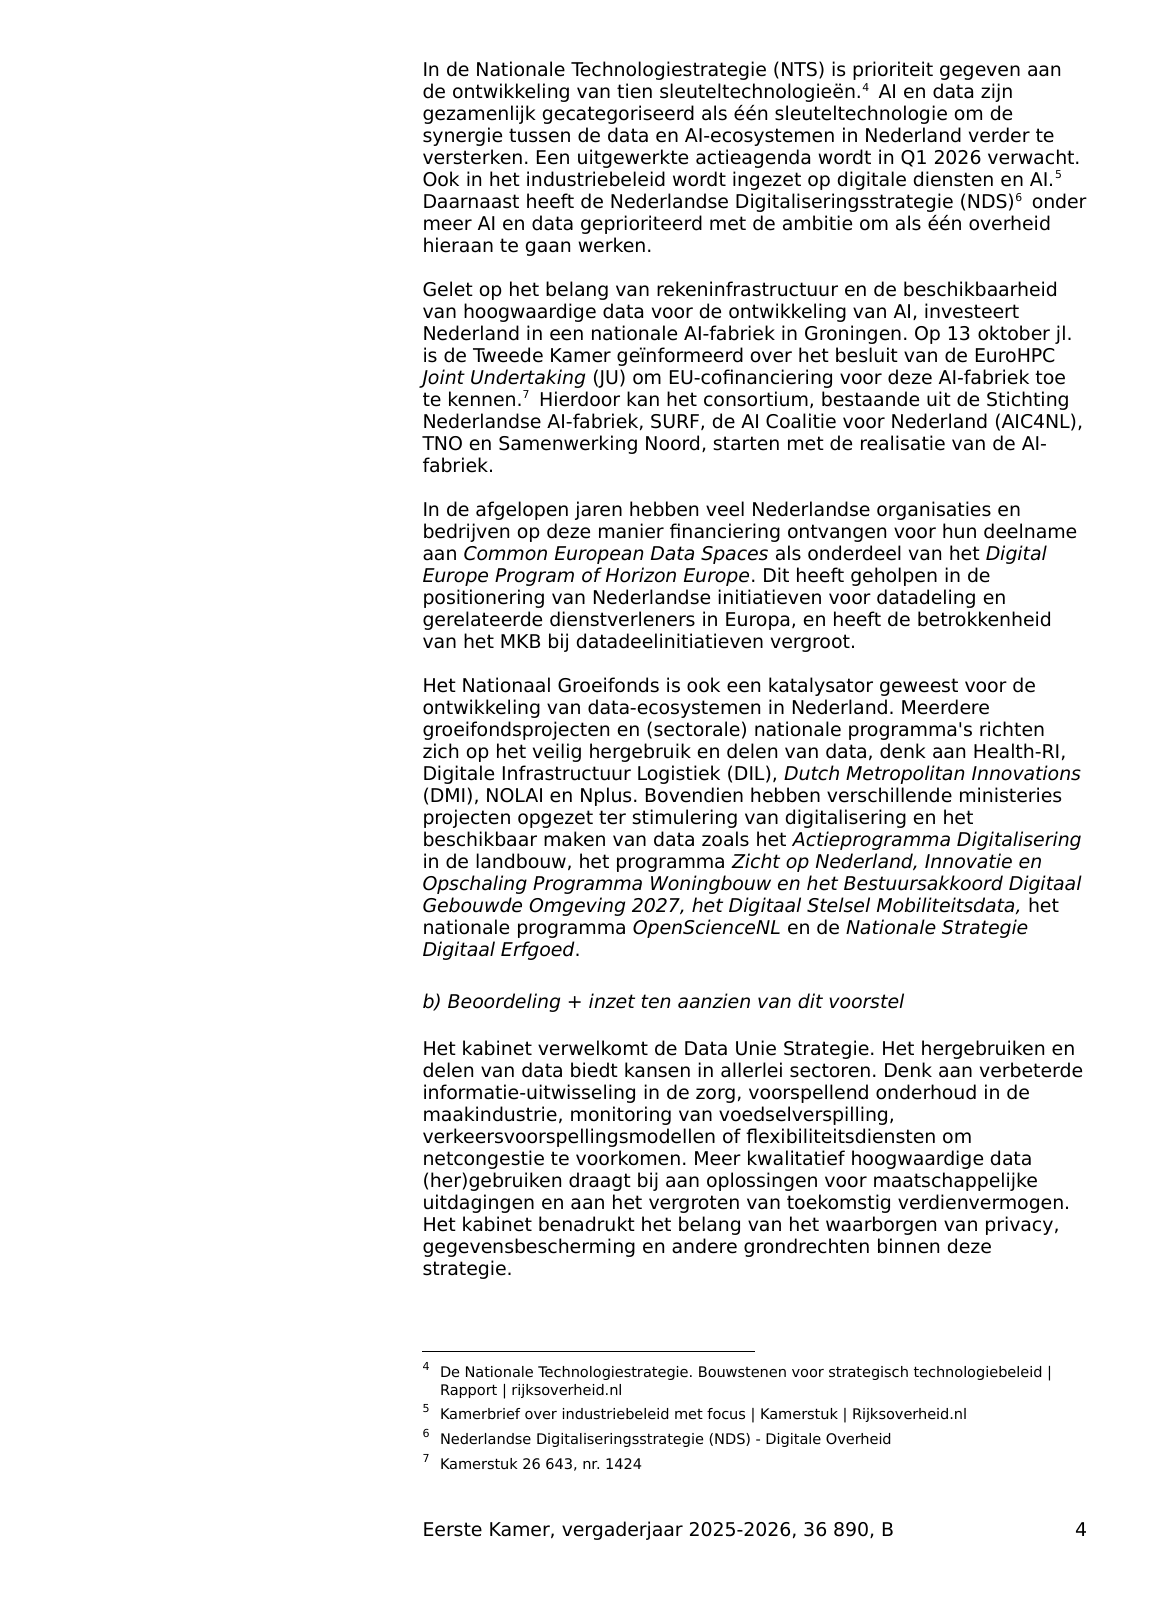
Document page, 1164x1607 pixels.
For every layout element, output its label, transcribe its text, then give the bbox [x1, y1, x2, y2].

text In de Nationale Technologiestrategie (NTS) is prioriteit gegeven aan de ontwikkeling van tien sleuteltechnologieën. AI en data zijn gezamenlijk gecategoriseerd als één sleuteltechnologie om de synergie tussen de data en AI-ecosystemen in Nederland verder te versterken. Een uitgewerkte actieagenda wordt in Q1 2026 verwacht. Ook in het industriebeleid wordt ingezet op digitale diensten en AI. Daarnaast heeft de Nederlandse Digitaliseringsstrategie (NDS) onder meer AI en data geprioriteerd met de ambitie om als één overheid hieraan te gaan werken. [422, 59, 1087, 257]
text Kamerstuk 26 643, nr. 1424 [422, 1452, 1087, 1474]
text Het Nationaal Groeifonds is ook een katalysator geweest voor de ontwikkeling van data-ecosystemen in Nederland. Meerdere groeifondsprojecten en (sectorale) nationale programma's richten zich op het veilig hergebruik en delen van data, denk aan Health-RI, Digitale Infrastructuur Logistiek (DIL), Dutch Metropolitan Innovations (DMI), NOLAI en Nplus. Bovendien hebben verschillende ministeries projecten opgezet ter stimulering van digitalisering en het beschikbaar maken van data zoals het Actieprogramma Digitalisering in de landbouw, het programma Zicht op Nederland, Innovatie en Opschaling Programma Woningbouw en het Bestuursakkoord Digitaal Gebouwde Omgeving 2027, het Digitaal Stelsel Mobiliteitsdata, het nationale programma OpenScienceNL en de Nationale Strategie Digitaal Erfgoed. [422, 675, 1087, 961]
text De Nationale Technologiestrategie. Bouwstenen voor strategisch technologiebeleid | Rapport | rijksoverheid.nl [422, 1360, 1087, 1399]
text Gelet op het belang van rekeninfrastructuur en de beschikbaarheid van hoogwaardige data voor de ontwikkeling van AI, investeert Nederland in een nationale AI-fabriek in Groningen. Op 13 oktober jl. is de Tweede Kamer geïnformeerd over het besluit van de EuroHPC Joint Undertaking (JU) om EU-cofinanciering voor deze AI-fabriek toe te kennen. Hierdoor kan het consortium, bestaande uit de Stichting Nederlandse AI-fabriek, SURF, de AI Coalitie voor Nederland (AIC4NL), TNO en Samenwerking Noord, starten met de realisatie van de AI-fabriek. [422, 279, 1087, 477]
text Kamerbrief over industriebeleid met focus | Kamerstuk | Rijksoverheid.nl [422, 1402, 1087, 1424]
text Nederlandse Digitaliseringsstrategie (NDS) - Digitale Overheid [422, 1427, 1087, 1449]
text Het kabinet verwelkomt de Data Unie Strategie. Het hergebruiken en delen van data biedt kansen in allerlei sectoren. Denk aan verbeterde informatie-uitwisseling in de zorg, voorspellend onderhoud in de maakindustrie, monitoring van voedselverspilling, verkeersvoorspellingsmodellen of flexibiliteitsdiensten om netcongestie te voorkomen. Meer kwalitatief hoogwaardige data (her)gebruiken draagt bij aan oplossingen voor maatschappelijke uitdagingen en aan het vergroten van toekomstig verdienvermogen. Het kabinet benadrukt het belang van het waarborgen van privacy, gegevensbescherming en andere grondrechten binnen deze strategie. [422, 1038, 1087, 1279]
text In de afgelopen jaren hebben veel Nederlandse organisaties en bedrijven op deze manier financiering ontvangen voor hun deelname aan Common European Data Spaces als onderdeel van het Digital Europe Program of Horizon Europe. Dit heeft geholpen in de positionering van Nederlandse initiatieven voor datadeling en gerelateerde dienstverleners in Europa, en heeft de betrokkenheid van het MKB bij datadeelinitiatieven vergroot. [422, 499, 1087, 653]
subtitle b) Beoordeling + inzet ten aanzien van dit voorstel [422, 991, 1087, 1013]
